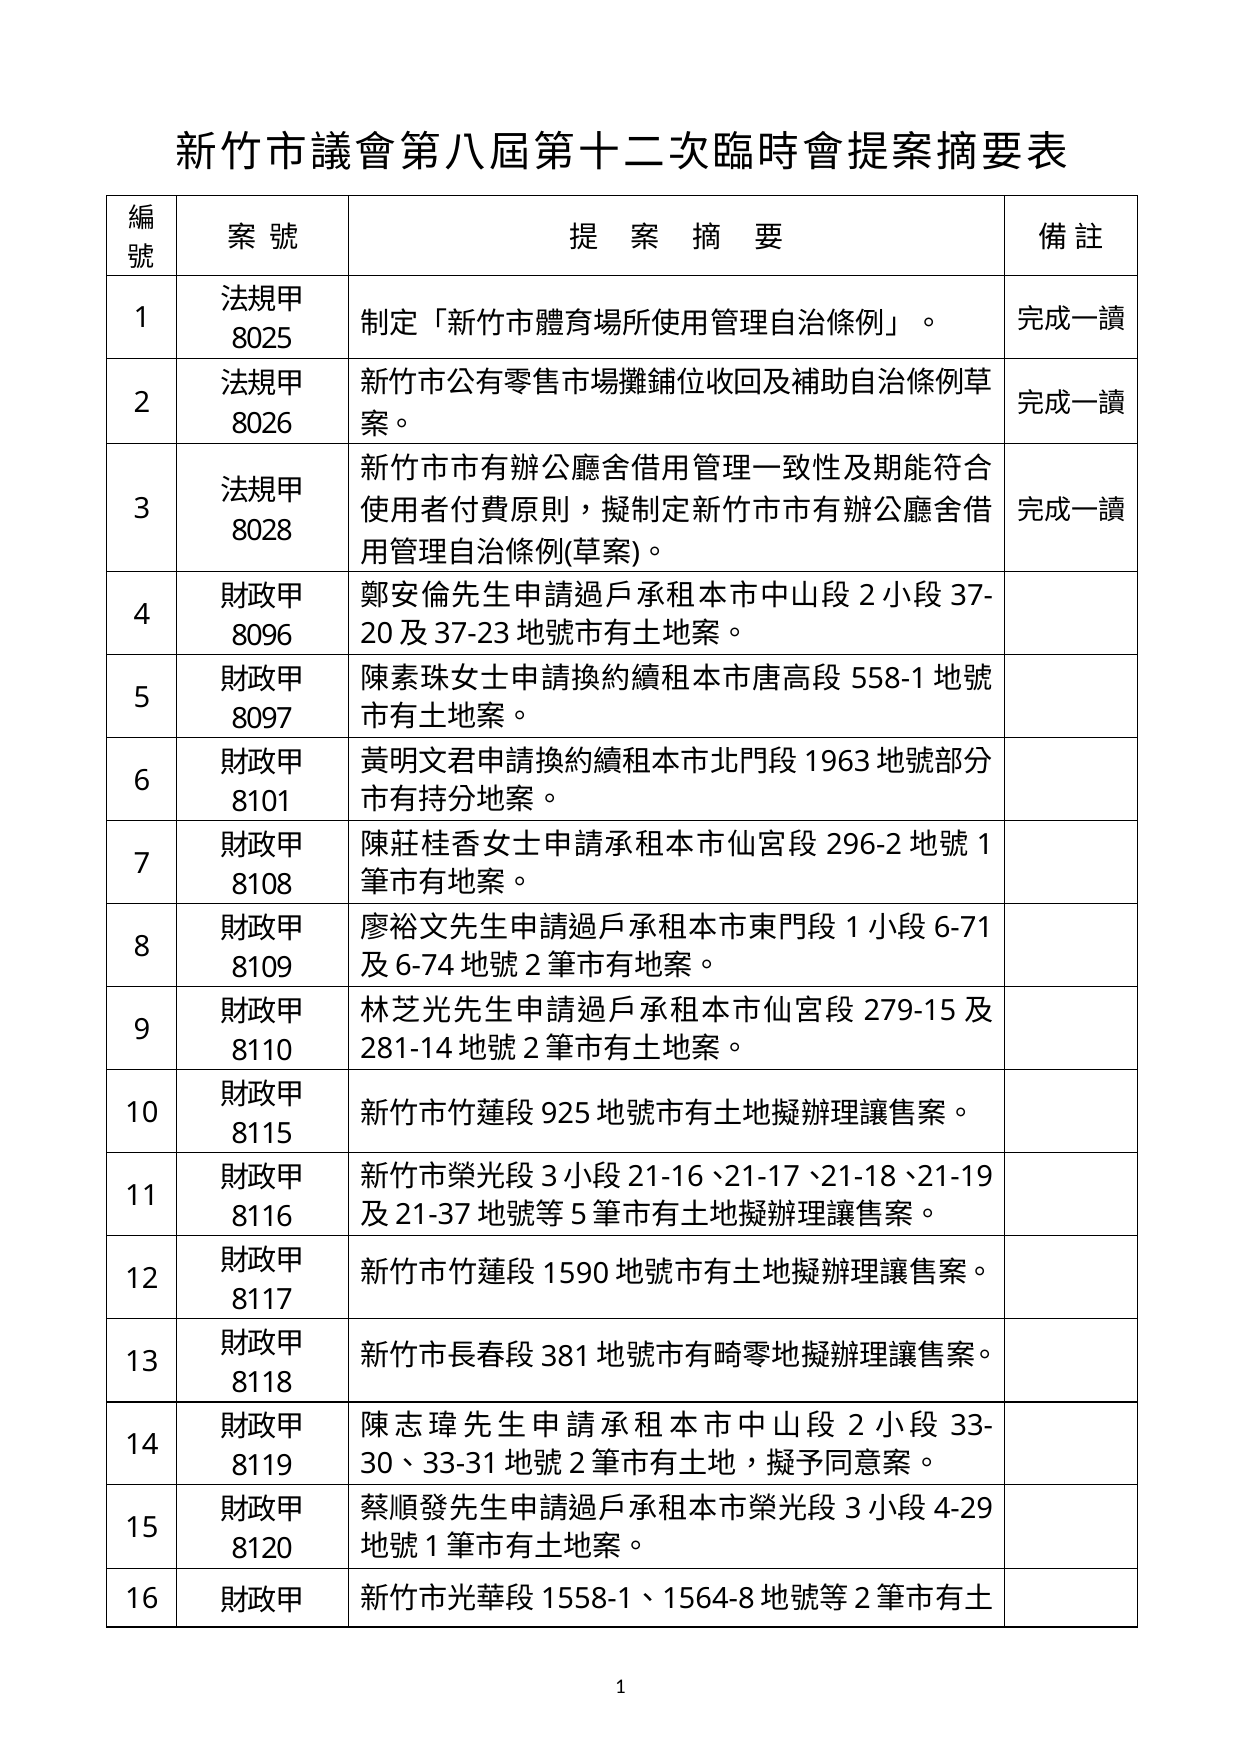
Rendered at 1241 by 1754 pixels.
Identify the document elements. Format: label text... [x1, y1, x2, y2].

table_cell 完成一讀 [1005, 444, 1137, 571]
table_cell 黃明文君申請換約續租本市北門段1963地號部分市有持分地案。 [349, 738, 1004, 820]
table_cell [1005, 738, 1137, 820]
table_cell 新竹市竹蓮段1590地號市有土地擬辦理讓售案。 [349, 1236, 1004, 1318]
table_cell 10 [107, 1070, 176, 1152]
table_cell 7 [107, 821, 176, 903]
table_cell 蔡順發先生申請過戶承租本市榮光段3小段4-29地號1筆市有土地案。 [349, 1485, 1004, 1567]
table_cell 新竹市長春段381地號市有畸零地擬辦理讓售案。 [349, 1319, 1004, 1401]
table_cell 廖裕文先生申請過戶承租本市東門段1小段6-71及6-74地號2筆市有地案。 [349, 904, 1004, 986]
table_cell 15 [107, 1485, 176, 1567]
table_cell 3 [107, 444, 176, 571]
table_cell [1005, 1236, 1137, 1318]
table_cell 財政甲8096 [177, 572, 348, 654]
table_cell 財政甲8109 [177, 904, 348, 986]
table_cell 財政甲8120 [177, 1485, 348, 1567]
table_cell 6 [107, 738, 176, 820]
table_cell [1005, 1153, 1137, 1235]
table_cell [1005, 572, 1137, 654]
table_cell [1005, 1403, 1137, 1484]
table_cell 備 註 [1005, 196, 1137, 274]
table_cell [1005, 821, 1137, 903]
table_cell 完成一讀 [1005, 276, 1137, 357]
table_cell 9 [107, 987, 176, 1069]
table_cell [1005, 1485, 1137, 1567]
table_cell 12 [107, 1236, 176, 1318]
table_cell 財政甲8110 [177, 987, 348, 1069]
table_cell 陳莊桂香女士申請承租本市仙宮段296-2地號1筆市有地案。 [349, 821, 1004, 903]
table_cell 新竹市榮光段3小段21-16、21-17、21-18、21-19及21-37地號等5筆市有土地擬辦理讓售案。 [349, 1153, 1004, 1235]
table_cell 財政甲8118 [177, 1319, 348, 1401]
table_cell [1005, 1319, 1137, 1401]
table_cell 新竹市竹蓮段925地號市有土地擬辦理讓售案。 [349, 1070, 1004, 1152]
table_cell [1005, 904, 1137, 986]
table_header 新竹市議會第八屆第十二次臨時會提案摘要表 [106, 118, 1138, 195]
table_cell 新竹市光華段1558-1、1564-8地號等2筆市有土 [349, 1569, 1004, 1626]
table_cell 財政甲8101 [177, 738, 348, 820]
table_cell 財政甲8097 [177, 655, 348, 737]
table_cell 制定「新竹市體育場所使用管理自治條例」。 [349, 276, 1004, 357]
table_cell 完成一讀 [1005, 359, 1137, 443]
table_cell 鄭安倫先生申請過戶承租本市中山段2小段37-20及37-23地號市有土地案。 [349, 572, 1004, 654]
table_cell 5 [107, 655, 176, 737]
table_cell 1 [107, 276, 176, 357]
table_cell 林芝光先生申請過戶承租本市仙宮段279-15及281-14地號2筆市有土地案。 [349, 987, 1004, 1069]
table_cell 13 [107, 1319, 176, 1401]
table_cell 財政甲8117 [177, 1236, 348, 1318]
table_cell 財政甲8119 [177, 1403, 348, 1484]
table_cell 法規甲8026 [177, 359, 348, 443]
table_cell 法規甲8025 [177, 276, 348, 357]
table_cell 財政甲8115 [177, 1070, 348, 1152]
table_cell [1005, 1569, 1137, 1626]
table_cell 16 [107, 1569, 176, 1626]
table_cell 4 [107, 572, 176, 654]
table_cell 編號 [107, 196, 176, 274]
table_cell 案 號 [177, 196, 348, 274]
table_cell 陳素珠女士申請換約續租本市唐高段558-1地號市有土地案。 [349, 655, 1004, 737]
table_cell 財政甲8108 [177, 821, 348, 903]
table_cell [1005, 655, 1137, 737]
table_cell 新竹市公有零售市場攤鋪位收回及補助自治條例草案。 [349, 359, 1004, 443]
table_cell 2 [107, 359, 176, 443]
table_cell [1005, 1070, 1137, 1152]
table_cell 14 [107, 1403, 176, 1484]
table_cell 11 [107, 1153, 176, 1235]
table_cell 新竹市市有辦公廳舍借用管理一致性及期能符合使用者付費原則，擬制定新竹市市有辦公廳舍借用管理自治條例(草案)。 [349, 444, 1004, 571]
table_cell 提 案 摘 要 [349, 196, 1004, 274]
table_cell 8 [107, 904, 176, 986]
table_cell 法規甲8028 [177, 444, 348, 571]
table_cell 財政甲 [177, 1569, 348, 1626]
table_cell [1005, 987, 1137, 1069]
table_cell 陳志瑋先生申請承租本市中山段2小段33-30、33-31地號2筆市有土地，擬予同意案。 [349, 1403, 1004, 1484]
table_cell 財政甲8116 [177, 1153, 348, 1235]
